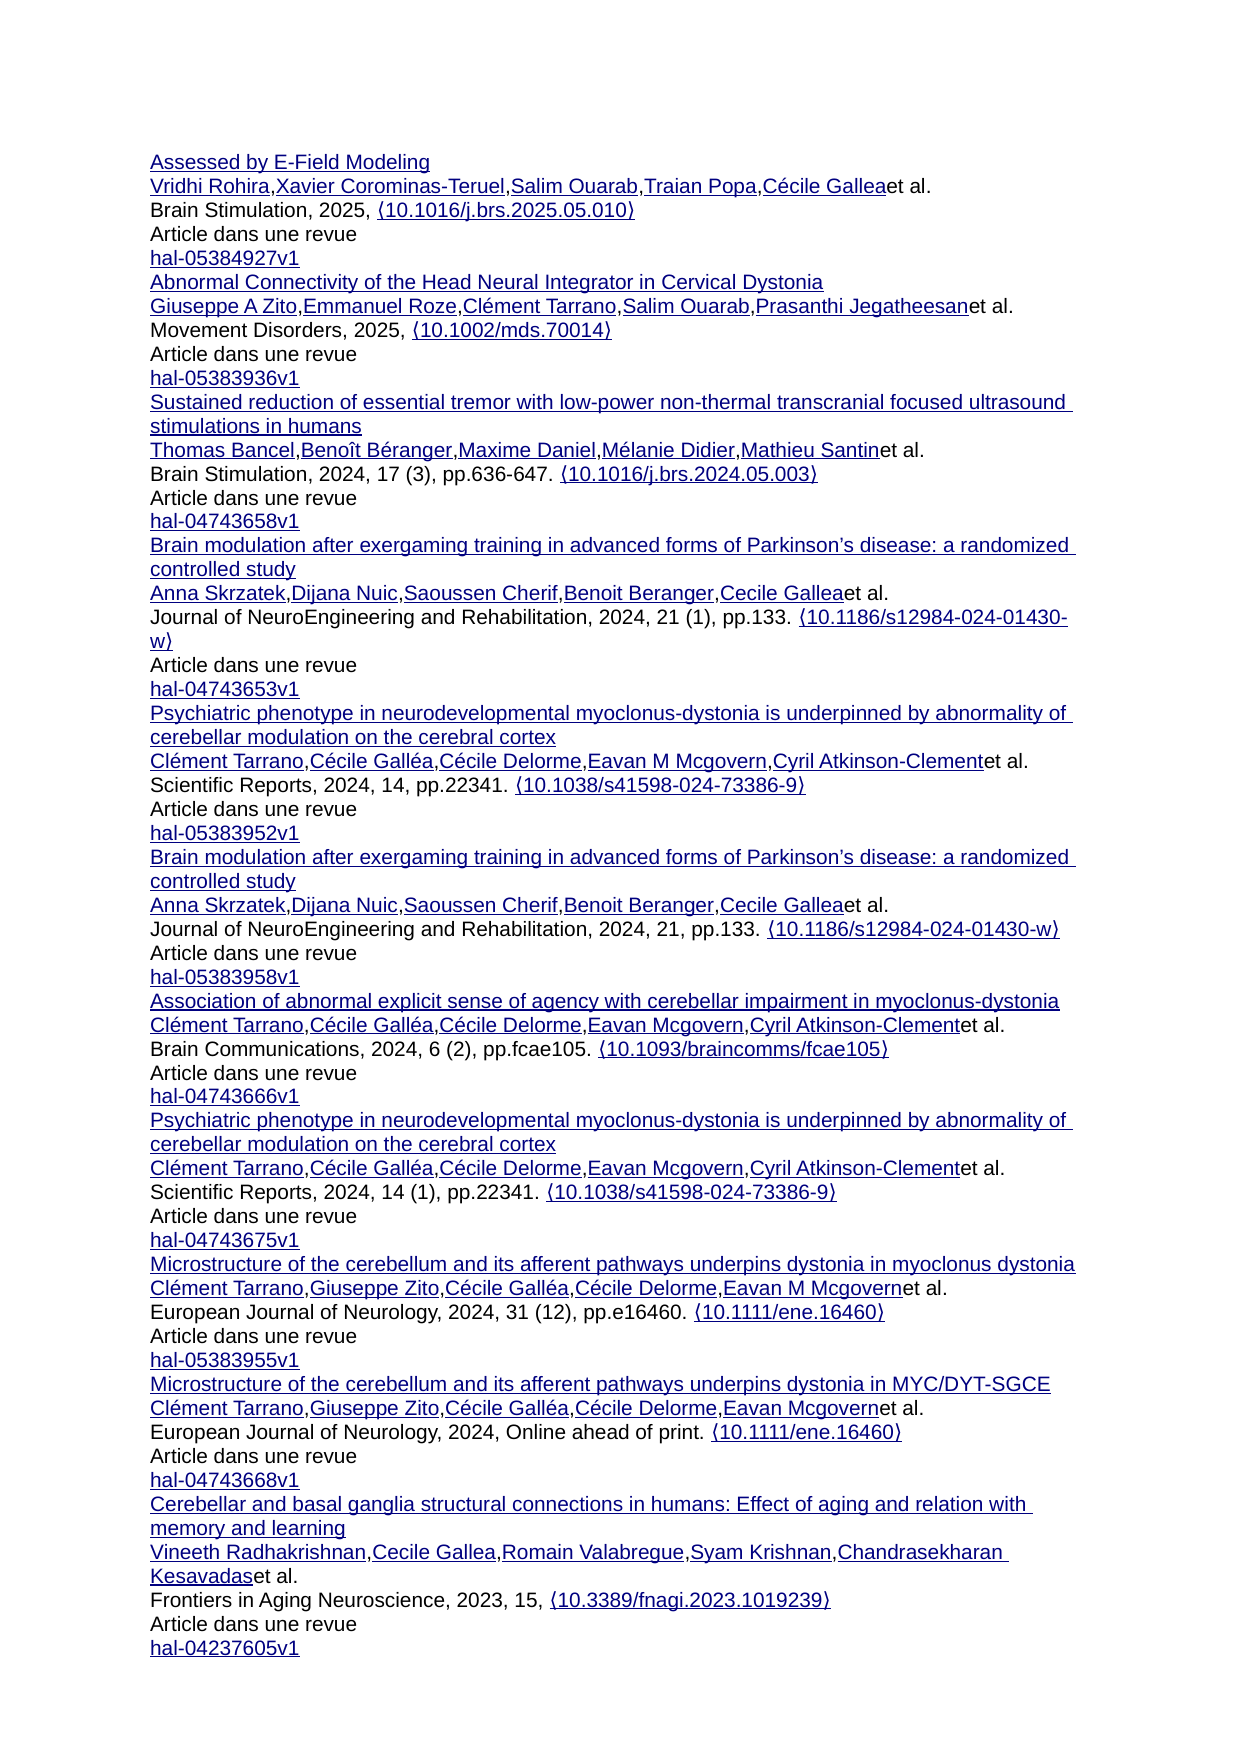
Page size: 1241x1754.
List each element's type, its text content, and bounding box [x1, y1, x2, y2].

table_cell Association of abnormal explicit sense of agency with cerebellar impairment in myoclonus-dystonia Clément Tarrano,Cécile Galléa,Cécile Delorme,Eavan Mcgovern,Cyril Atkinson-Clementet al. Brain Communications, 2024, 6 (2), pp.fcae105. ⟨10.1093/braincomms/fcae105⟩ Article dans une revue hal-04743666v1 [150, 989, 1090, 1108]
table_cell Brain modulation after exergaming training in advanced forms of Parkinson’s disease: a randomized controlled study Anna Skrzatek,Dijana Nuic,Saoussen Cherif,Benoit Beranger,Cecile Galleaet al. Journal of NeuroEngineering and Rehabilitation, 2024, 21, pp.133. ⟨10.1186/s12984-024-01430-w⟩ Article dans une revue hal-05383958v1 [150, 845, 1090, 988]
table_cell Abnormal Connectivity of the Head Neural Integrator in Cervical Dystonia Giuseppe A Zito,Emmanuel Roze,Clément Tarrano,Salim Ouarab,Prasanthi Jegatheesanet al. Movement Disorders, 2025, ⟨10.1002/mds.70014⟩ Article dans une revue hal-05383936v1 [150, 270, 1090, 389]
table_cell Psychiatric phenotype in neurodevelopmental myoclonus-dystonia is underpinned by abnormality of cerebellar modulation on the cerebral cortex Clément Tarrano,Cécile Galléa,Cécile Delorme,Eavan M Mcgovern,Cyril Atkinson-Clementet al. Scientific Reports, 2024, 14, pp.22341. ⟨10.1038/s41598-024-73386-9⟩ Article dans une revue hal-05383952v1 [150, 701, 1090, 845]
table_cell Microstructure of the cerebellum and its afferent pathways underpins dystonia in myoclonus dystonia Clément Tarrano,Giuseppe Zito,Cécile Galléa,Cécile Delorme,Eavan M Mcgovernet al. European Journal of Neurology, 2024, 31 (12), pp.e16460. ⟨10.1111/ene.16460⟩ Article dans une revue hal-05383955v1 [150, 1252, 1090, 1372]
table_cell Sustained reduction of essential tremor with low-power non-thermal transcranial focused ultrasound stimulations in humans Thomas Bancel,Benoît Béranger,Maxime Daniel,Mélanie Didier,Mathieu Santinet al. Brain Stimulation, 2024, 17 (3), pp.636-647. ⟨10.1016/j.brs.2024.05.003⟩ Article dans une revue hal-04743658v1 [150, 390, 1090, 533]
table_cell Assessed by E-Field Modeling Vridhi Rohira,Xavier Corominas-Teruel,Salim Ouarab,Traian Popa,Cécile Galleaet al. Brain Stimulation, 2025, ⟨10.1016/j.brs.2025.05.010⟩ Article dans une revue hal-05384927v1 [150, 150, 1090, 270]
table_cell Psychiatric phenotype in neurodevelopmental myoclonus-dystonia is underpinned by abnormality of cerebellar modulation on the cerebral cortex Clément Tarrano,Cécile Galléa,Cécile Delorme,Eavan Mcgovern,Cyril Atkinson-Clementet al. Scientific Reports, 2024, 14 (1), pp.22341. ⟨10.1038/s41598-024-73386-9⟩ Article dans une revue hal-04743675v1 [150, 1108, 1090, 1252]
table_cell Microstructure of the cerebellum and its afferent pathways underpins dystonia in MYC/DYT-SGCE Clément Tarrano,Giuseppe Zito,Cécile Galléa,Cécile Delorme,Eavan Mcgovernet al. European Journal of Neurology, 2024, Online ahead of print. ⟨10.1111/ene.16460⟩ Article dans une revue hal-04743668v1 [150, 1372, 1090, 1492]
table_cell Brain modulation after exergaming training in advanced forms of Parkinson’s disease: a randomized controlled study Anna Skrzatek,Dijana Nuic,Saoussen Cherif,Benoit Beranger,Cecile Galleaet al. Journal of NeuroEngineering and Rehabilitation, 2024, 21 (1), pp.133. ⟨10.1186/s12984-024-01430-w⟩ Article dans une revue hal-04743653v1 [150, 533, 1090, 701]
table_cell Cerebellar and basal ganglia structural connections in humans: Effect of aging and relation with memory and learning Vineeth Radhakrishnan,Cecile Gallea,Romain Valabregue,Syam Krishnan,Chandrasekharan Kesavadaset al. Frontiers in Aging Neuroscience, 2023, 15, ⟨10.3389/fnagi.2023.1019239⟩ Article dans une revue hal-04237605v1 [150, 1492, 1090, 1659]
